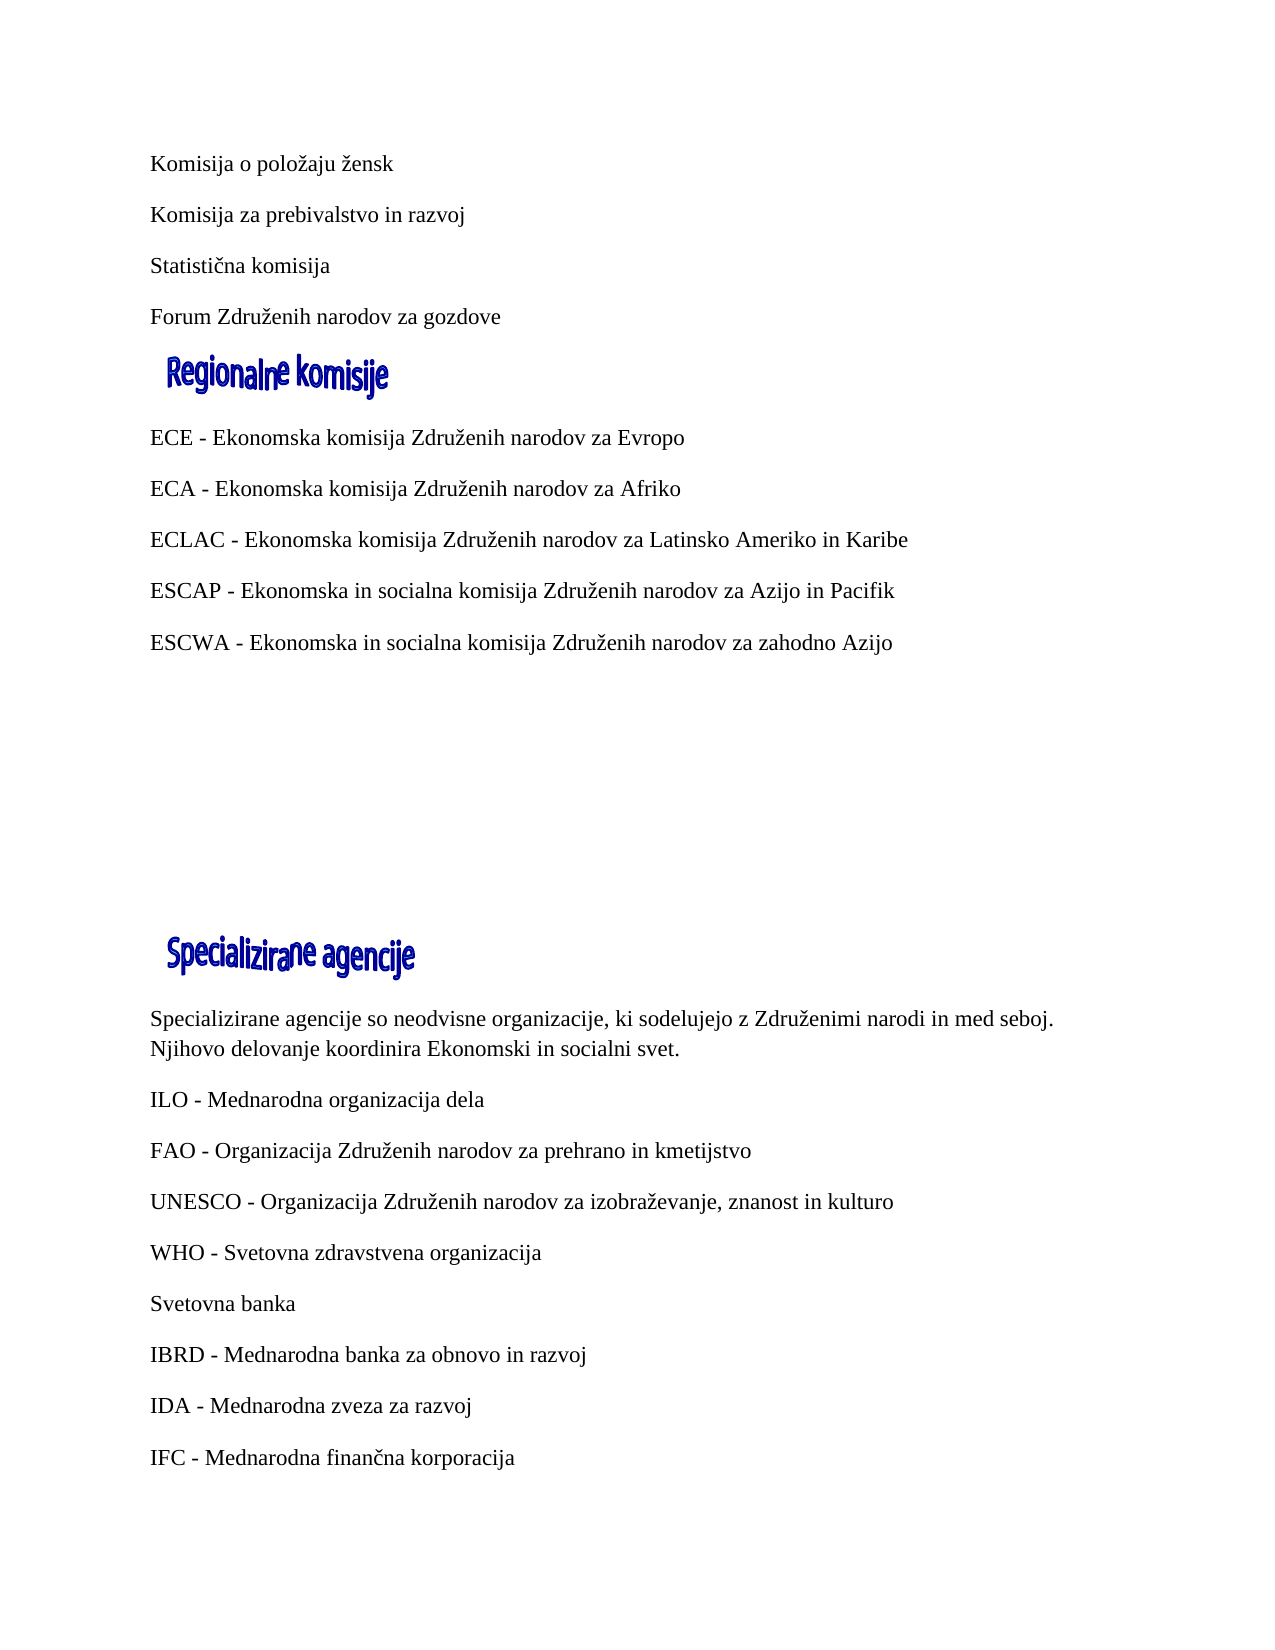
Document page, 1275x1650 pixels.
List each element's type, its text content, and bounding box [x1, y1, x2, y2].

text WHO - Svetovna zdravstvena organizacija [150, 1239, 1125, 1266]
text IFC - Mednarodna finančna korporacija [150, 1443, 1125, 1470]
text Svetovna banka [150, 1290, 1125, 1317]
text Komisija za prebivalstvo in razvoj [150, 201, 1125, 227]
text Specializirane agencije so neodvisne organizacije, ki sodelujejo z Združenimi narodi in med seboj. Njihovo delovanje koordinira Ekonomski in socialni svet. [150, 1005, 1125, 1062]
text ESCAP - Ekonomska in socialna komisija Združenih narodov za Azijo in Pacifik [150, 577, 1125, 604]
text ILO - Mednarodna organizacija dela [150, 1086, 1125, 1113]
text UNESCO - Organizacija Združenih narodov za izobraževanje, znanost in kulturo [150, 1188, 1125, 1215]
text Statistična komisija [150, 252, 1125, 278]
text ESCWA - Ekonomska in socialna komisija Združenih narodov za zahodno Azijo [150, 628, 1125, 655]
text Komisija o položaju žensk [150, 150, 1125, 176]
text IDA - Mednarodna zveza za razvoj [150, 1392, 1125, 1419]
text FAO - Organizacija Združenih narodov za prehrano in kmetijstvo [150, 1137, 1125, 1164]
text ECA - Ekonomska komisija Združenih narodov za Afriko [150, 475, 1125, 502]
text ECE - Ekonomska komisija Združenih narodov za Evropo [150, 424, 1125, 451]
text Forum Združenih narodov za gozdove [150, 303, 1125, 329]
text ECLAC - Ekonomska komisija Združenih narodov za Latinsko Ameriko in Karibe [150, 526, 1125, 553]
text IBRD - Mednarodna banka za obnovo in razvoj [150, 1341, 1125, 1368]
